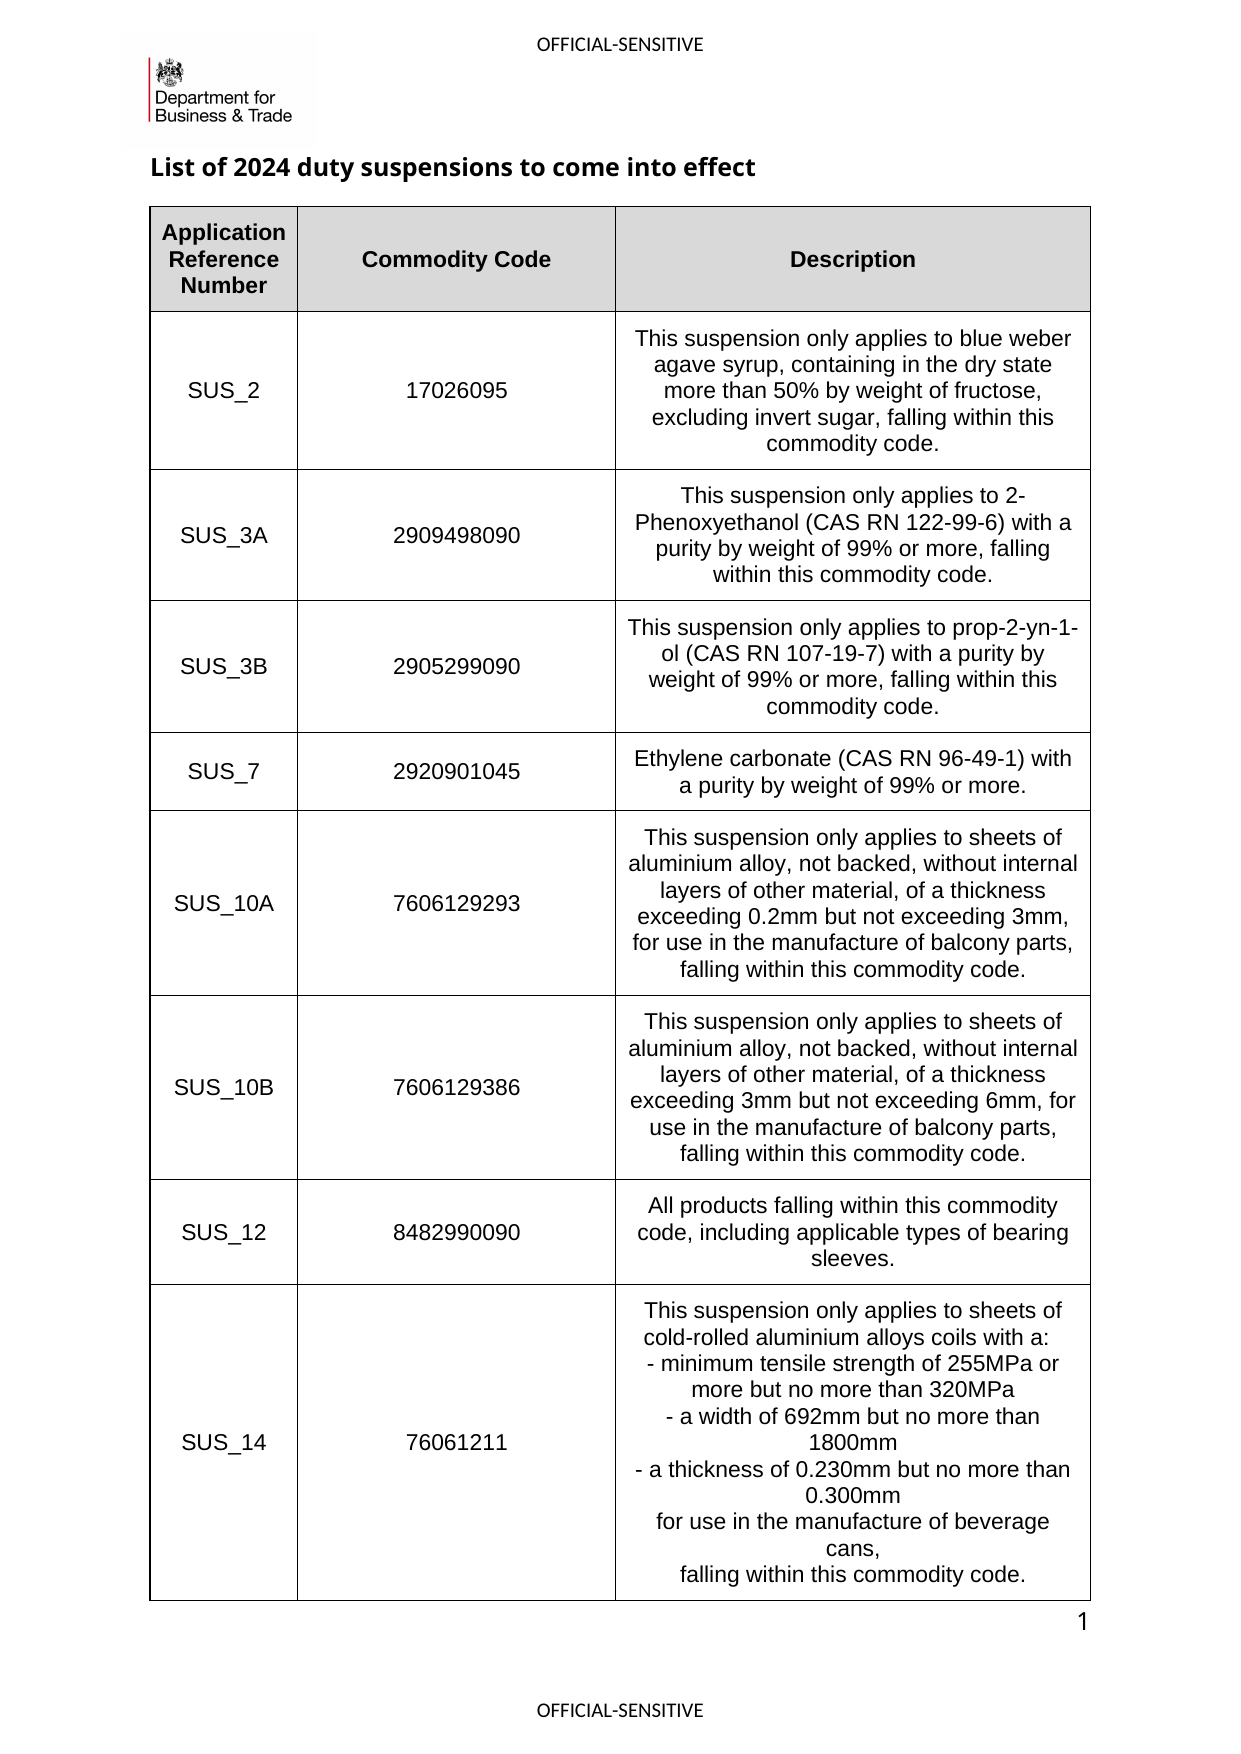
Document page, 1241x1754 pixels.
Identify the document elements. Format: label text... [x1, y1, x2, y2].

table_cell SUS_14 [151, 1285, 297, 1600]
table_cell SUS_10A [151, 811, 297, 994]
table_cell 2909498090 [298, 470, 615, 600]
table_cell All products falling within this commodity code, including applicable types of bearing sleeves. [616, 1180, 1090, 1284]
table_cell SUS_7 [151, 733, 297, 810]
table_header Commodity Code [298, 207, 615, 311]
table_cell SUS_2 [151, 312, 297, 469]
table_header Description [616, 207, 1090, 311]
table_cell SUS_12 [151, 1180, 297, 1284]
table_cell 8482990090 [298, 1180, 615, 1284]
table_header Application Reference Number [151, 207, 297, 311]
table_cell Ethylene carbonate (CAS RN 96-49-1) with a purity by weight of 99% or more. [616, 733, 1090, 810]
text List of 2024 duty suspensions to come into effect [150, 150, 1090, 184]
table_cell This suspension only applies to sheets of aluminium alloy, not backed, without internal layers of other material, of a thickness exceeding 3mm but not exceeding 6mm, for use in the manufacture of balcony parts, falling within this commodity code. [616, 996, 1090, 1179]
table_cell SUS_3B [151, 601, 297, 732]
table_cell SUS_3A [151, 470, 297, 600]
table_cell 2920901045 [298, 733, 615, 810]
table_cell This suspension only applies to sheets of aluminium alloy, not backed, without internal layers of other material, of a thickness exceeding 0.2mm but not exceeding 3mm, for use in the manufacture of balcony parts, falling within this commodity code. [616, 811, 1090, 994]
table_cell This suspension only applies to blue weber agave syrup, containing in the dry state more than 50% by weight of fructose, excluding invert sugar, falling within this commodity code. [616, 312, 1090, 469]
table_cell 17026095 [298, 312, 615, 469]
table_cell This suspension only applies to sheets of cold-rolled aluminium alloys coils with a: - minimum tensile strength of 255MPa or more but no more than 320MPa - a width of 692mm but no more than 1800mm - a thickness of 0.230mm but no more than 0.300mm for use in the manufacture of beverage cans, falling within this commodity code. [616, 1285, 1090, 1600]
table_cell 2905299090 [298, 601, 615, 732]
table_cell This suspension only applies to 2-Phenoxyethanol (CAS RN 122-99-6) with a purity by weight of 99% or more, falling within this commodity code. [616, 470, 1090, 600]
table_cell This suspension only applies to prop-2-yn-1-ol (CAS RN 107-19-7) with a purity by weight of 99% or more, falling within this commodity code. [616, 601, 1090, 732]
table_cell SUS_10B [151, 996, 297, 1179]
table_cell 7606129386 [298, 996, 615, 1179]
table_cell 7606129293 [298, 811, 615, 994]
table_cell 76061211 [298, 1285, 615, 1600]
